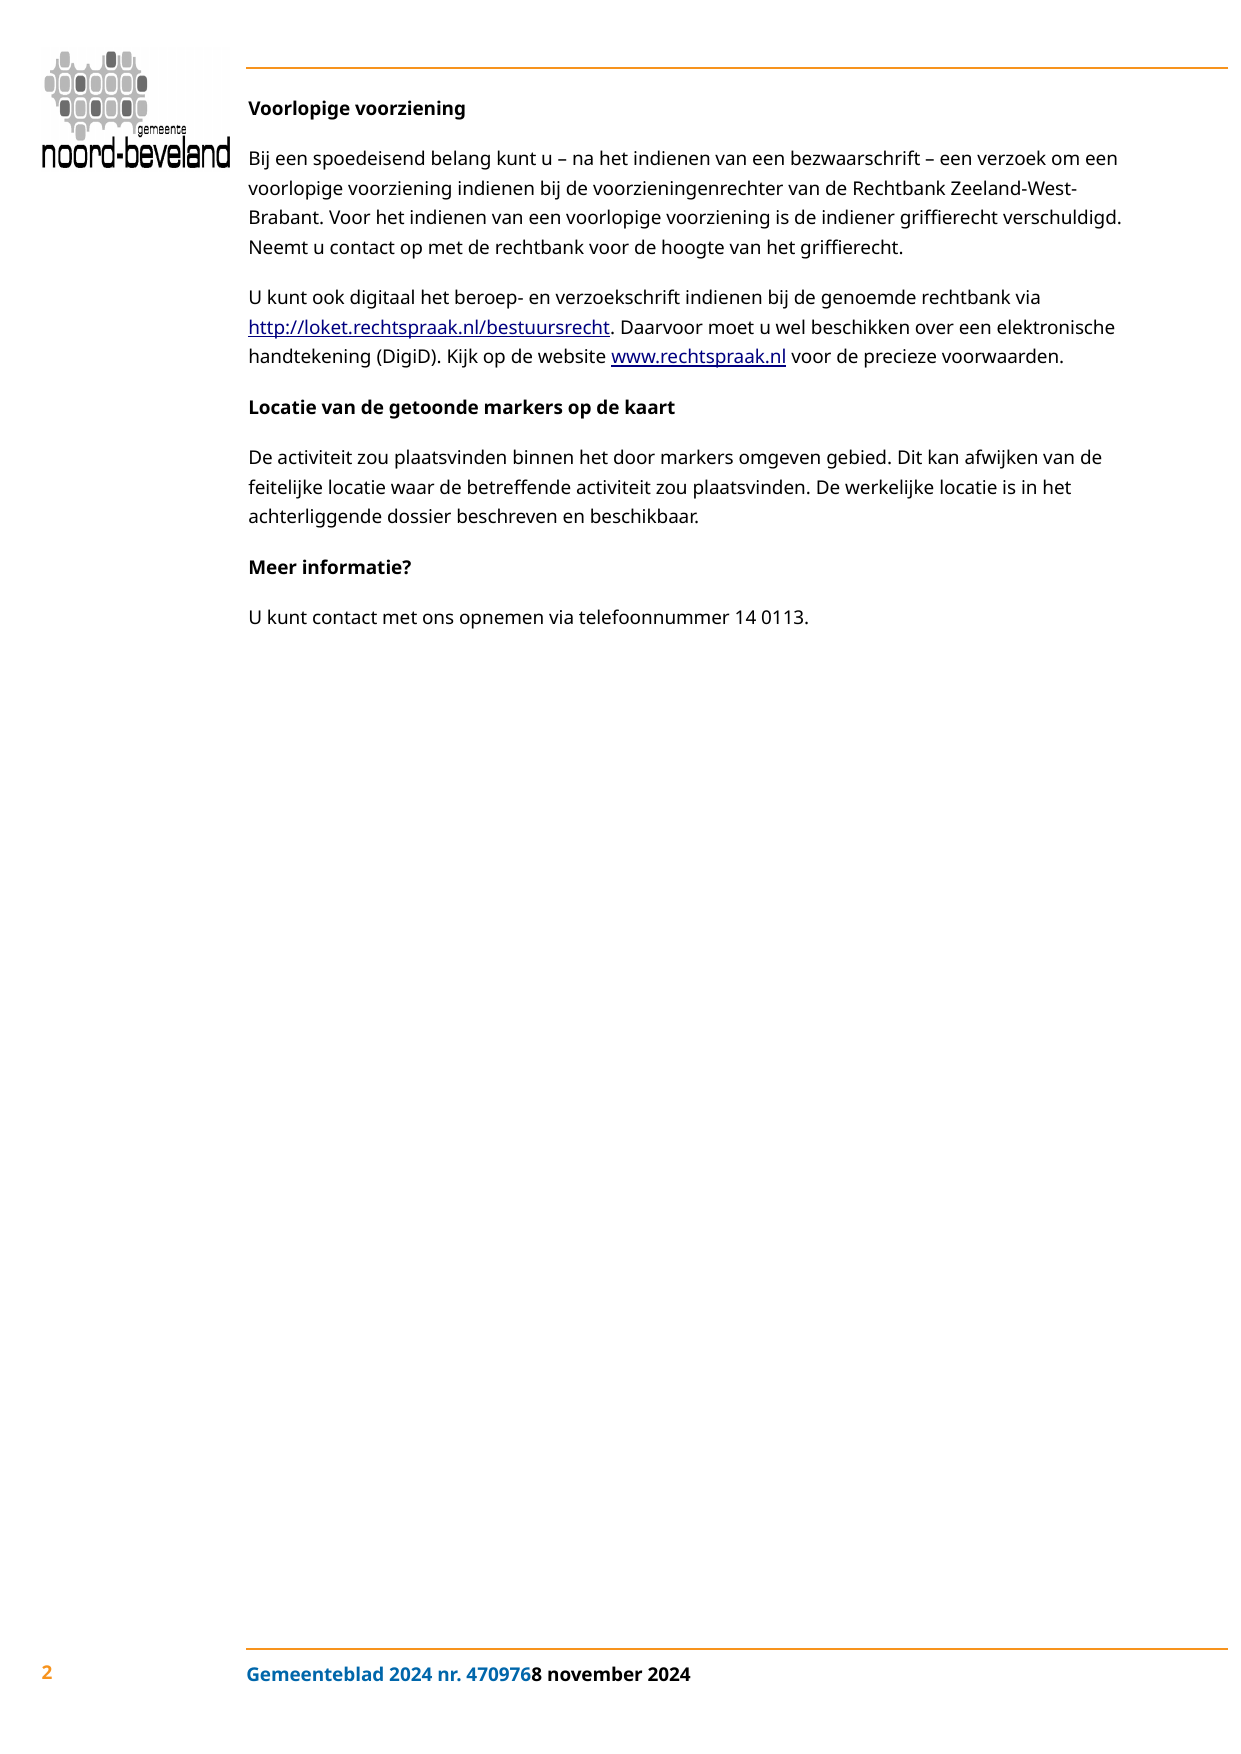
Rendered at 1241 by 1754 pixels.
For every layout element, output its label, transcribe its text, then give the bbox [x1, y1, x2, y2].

text U kunt contact met ons opnemen via telefoonnummer 14 0113. [248, 604, 1152, 630]
text De activiteit zou plaatsvinden binnen het door markers omgeven gebied. Dit kan afwijken van de feitelijke locatie waar de betreffende activiteit zou plaatsvinden. De werkelijke locatie is in het achterliggende dossier beschreven en beschikbaar. [248, 444, 1152, 529]
picture [41, 47, 231, 172]
text Meer informatie? [248, 554, 1152, 580]
text Voorlopige voorziening [248, 95, 1152, 121]
text Locatie van de getoonde markers op de kaart [248, 394, 1152, 420]
text U kunt ook digitaal het beroep- en verzoekschrift indienen bij de genoemde rechtbank via http://loket.rechtspraak.nl/bestuursrecht. Daarvoor moet u wel beschikken over een elektronische handtekening (DigiD). Kijk op de website www.rechtspraak.nl voor de precieze voorwaarden. [248, 284, 1152, 369]
text Bij een spoedeisend belang kunt u – na het indienen van een bezwaarschrift – een verzoek om een voorlopige voorziening indienen bij de voorzieningenrechter van de Rechtbank Zeeland-West-Brabant. Voor het indienen van een voorlopige voorziening is de indiener griffierecht verschuldigd. Neemt u contact op met de rechtbank voor de hoogte van het griffierecht. [248, 145, 1152, 260]
